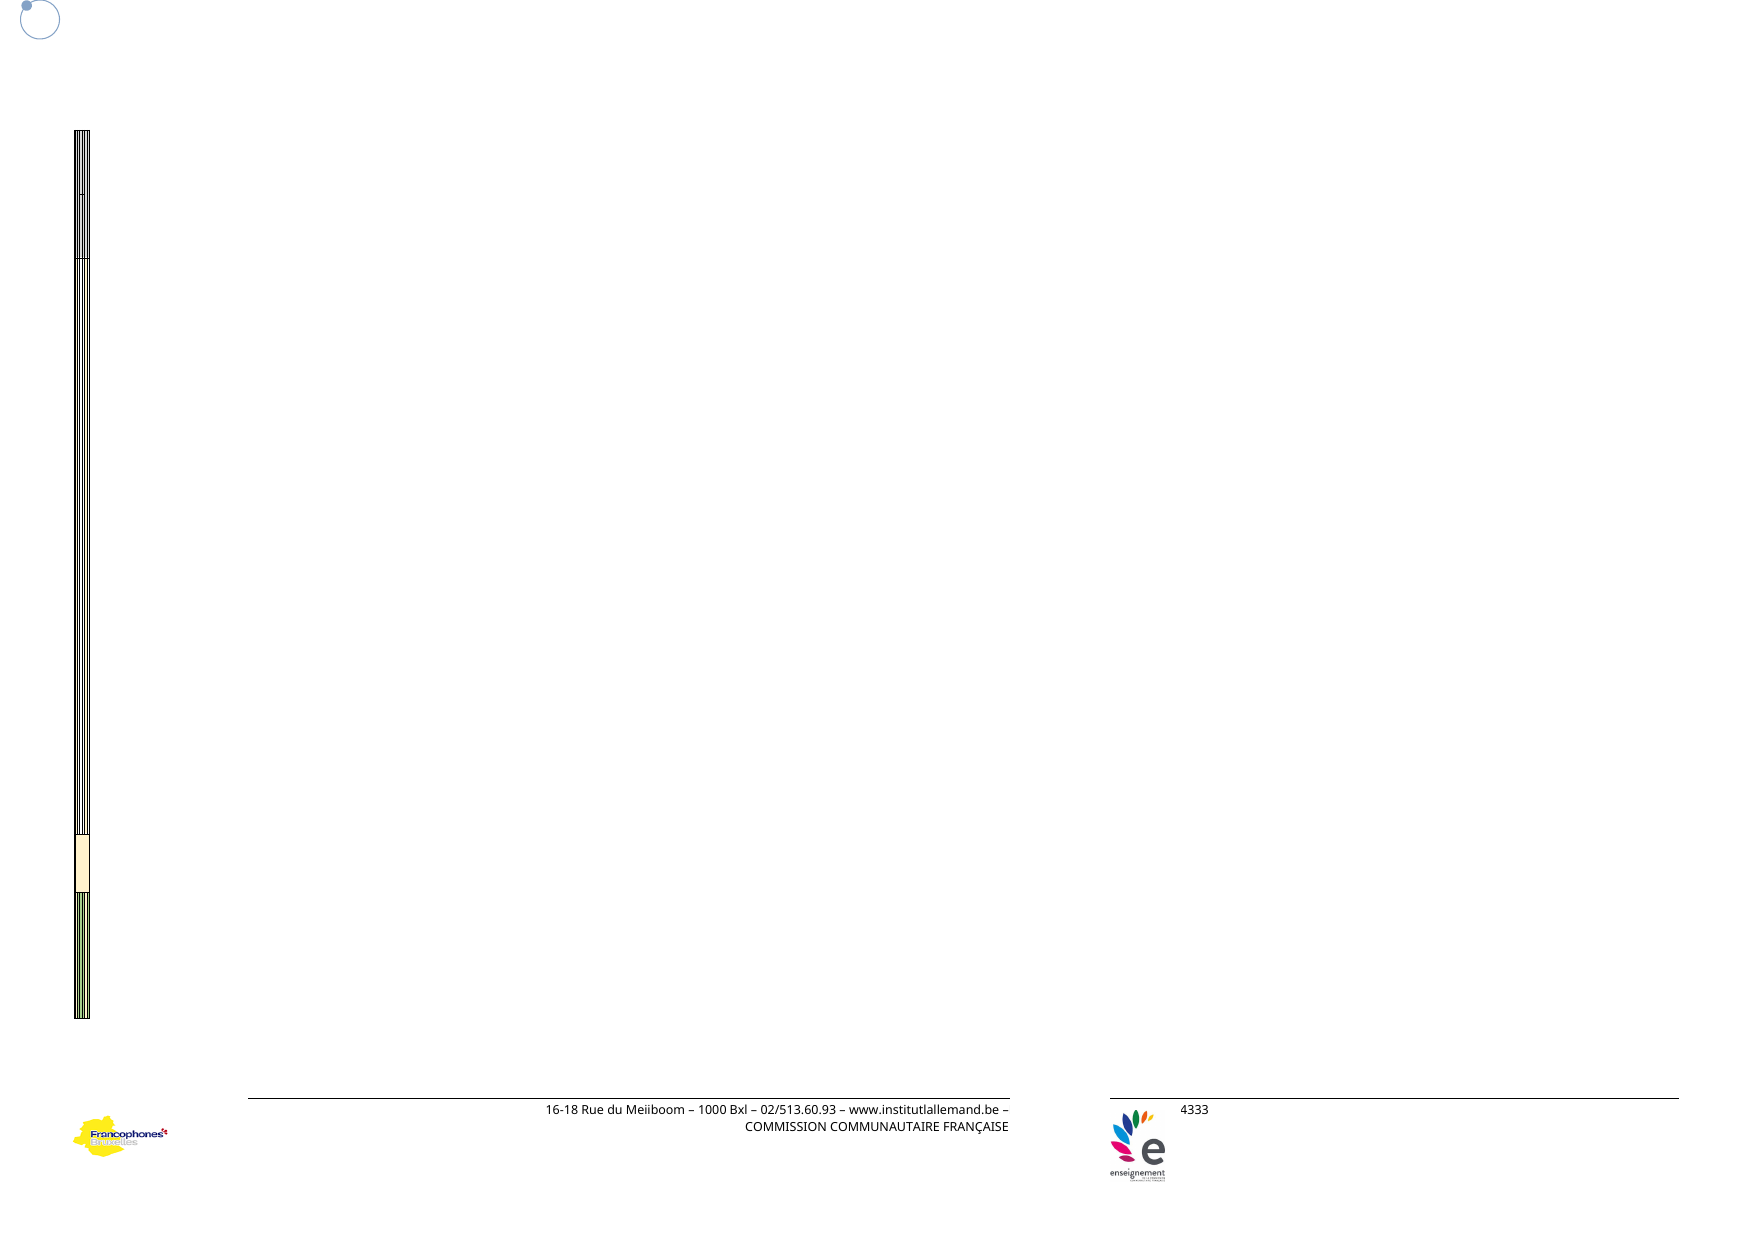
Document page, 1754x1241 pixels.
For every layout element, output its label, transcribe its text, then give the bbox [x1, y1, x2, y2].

table_cell EXEMPLE FORMEL [76, 835, 89, 892]
